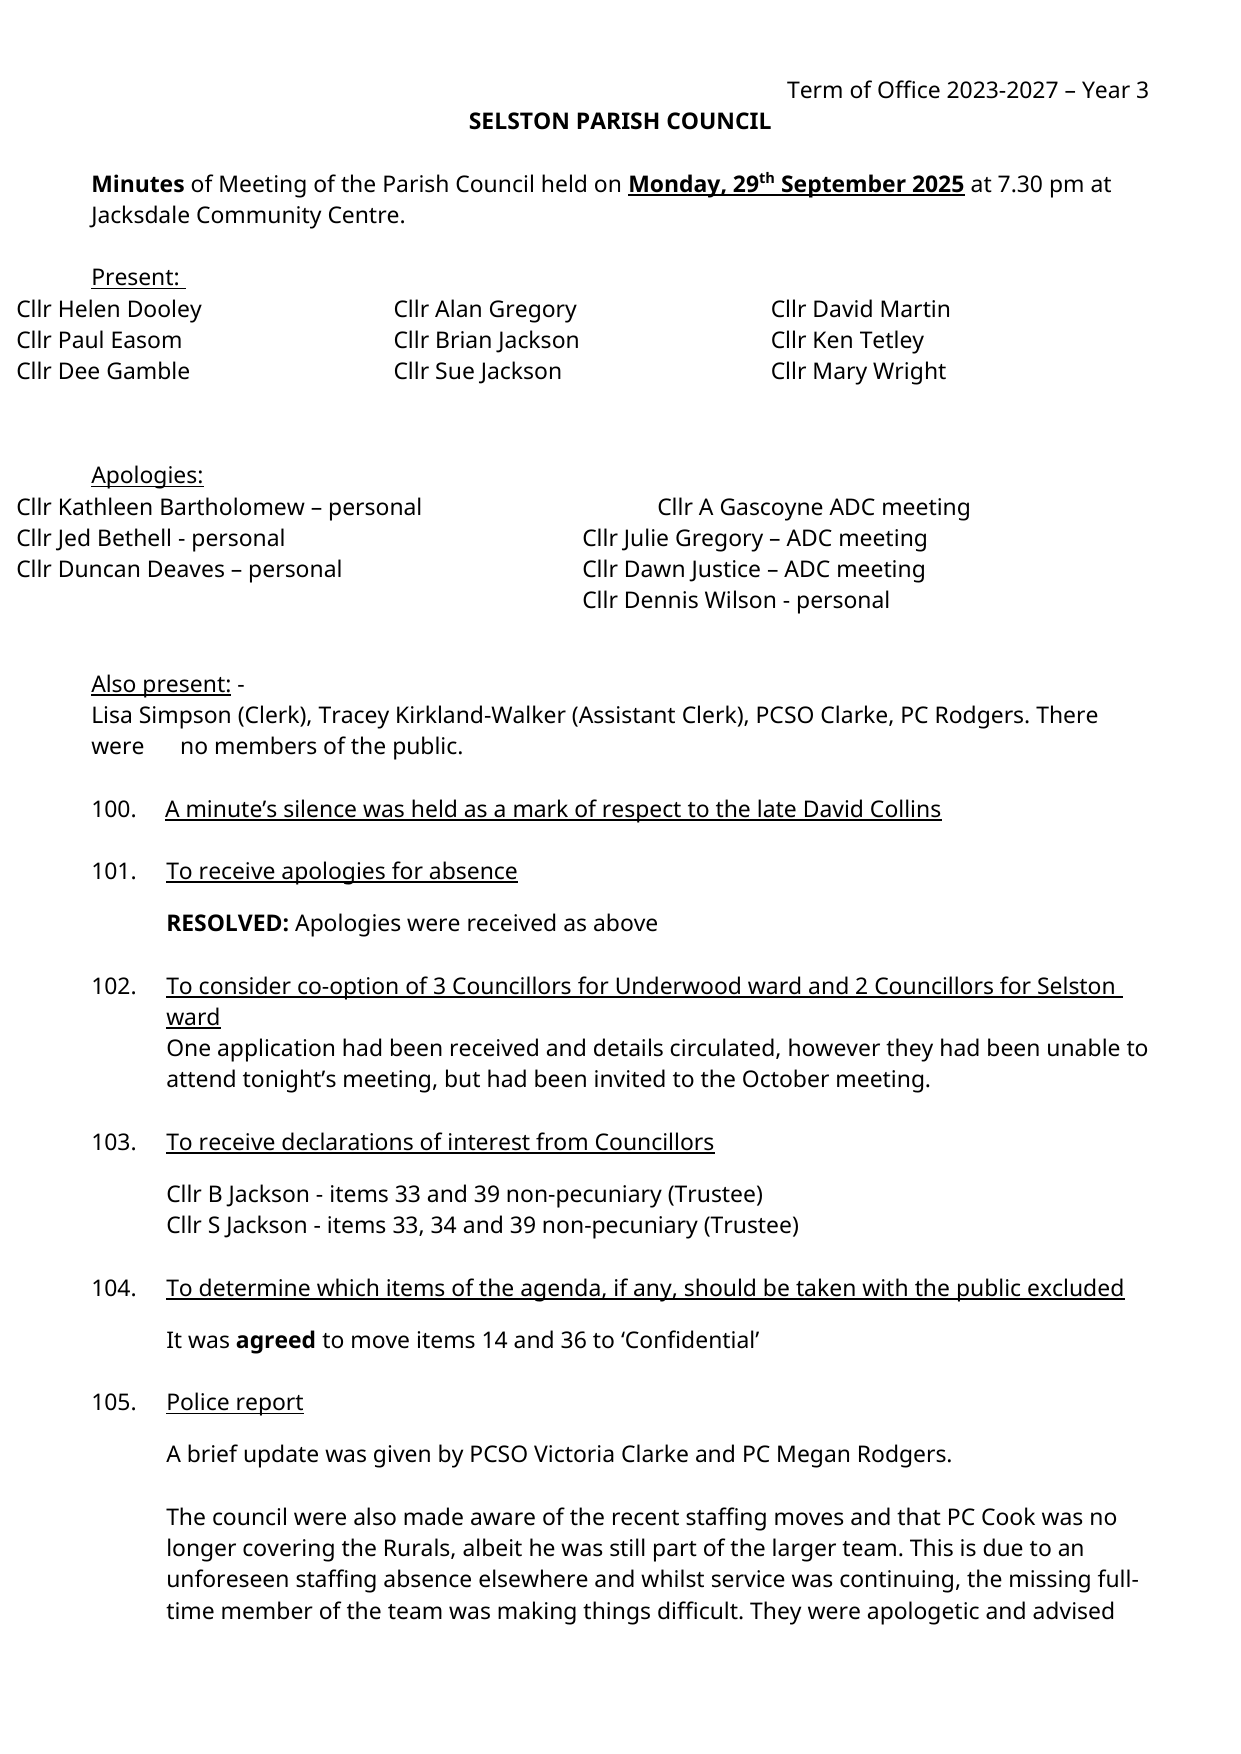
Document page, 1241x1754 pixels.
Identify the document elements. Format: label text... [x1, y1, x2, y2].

text Cllr B Jackson - items 33 and 39 non-pecuniary (Trustee) [166, 1178, 1149, 1209]
text Cllr A Gascoyne ADC meeting [657, 491, 1149, 522]
text Cllr S Jackson - items 33, 34 and 39 non-pecuniary (Trustee) [166, 1209, 1149, 1241]
list To receive apologies for absence [91, 855, 1149, 886]
text Also present: - [91, 668, 1149, 699]
list To receive declarations of interest from Councillors [91, 1126, 1149, 1157]
list To consider co-option of 3 Councillors for Underwood ward and 2 Councillors for Selston ward [91, 970, 1149, 1032]
text RESOLVED: Apologies were received as above [91, 907, 1149, 938]
list Cllr Ken Tetley [809, 324, 1149, 355]
list Cllr Paul Easom [16, 324, 394, 355]
text The council were also made aware of the recent staffing moves and that PC Cook was no longer covering the Rurals, albeit he was still part of the larger team. This is due to an unforeseen staffing absence elsewhere and whilst service was continuing, the missing full-time member of the team was making things difficult. They were apologetic and advised [166, 1501, 1149, 1626]
list To determine which items of the agenda, if any, should be taken with the public excluded [91, 1272, 1149, 1303]
list Cllr Julie Gregory – ADC meeting [620, 522, 1149, 553]
text A brief update was given by PCSO Victoria Clarke and PC Megan Rodgers. [166, 1438, 1149, 1470]
text It was agreed to move items 14 and 36 to ‘Confidential’ [91, 1324, 1149, 1355]
list Cllr David Martin [809, 293, 1149, 324]
list Cllr Jed Bethell - personal [16, 522, 583, 553]
list Police report [91, 1386, 1149, 1418]
list Cllr Dee Gamble [16, 355, 394, 386]
text Lisa Simpson (Clerk), Tracey Kirkland-Walker (Assistant Clerk), PCSO Clarke, PC Rodgers. There were no members of the public. [91, 699, 1149, 761]
text Apologies: [91, 459, 1149, 491]
list Cllr Duncan Deaves – personal [16, 553, 583, 584]
list Cllr Dennis Wilson - personal [620, 584, 1149, 616]
list Cllr Mary Wright [809, 355, 1149, 386]
text SELSTON PARISH COUNCIL [91, 105, 1149, 136]
list Cllr Brian Jackson [431, 324, 772, 355]
text Minutes of Meeting of the Parish Council held on Monday, 29th September 2025 at 7.30 pm at Jacksdale Community Centre. [91, 168, 1149, 230]
list One application had been received and details circulated, however they had been unable to attend tonight’s meeting, but had been invited to the October meeting. [166, 1032, 1149, 1095]
list Cllr Kathleen Bartholomew – personal [16, 491, 583, 522]
list Cllr Helen Dooley [16, 293, 394, 324]
list Cllr Alan Gregory [431, 293, 772, 324]
text Present: [91, 261, 1149, 293]
list Cllr Dawn Justice – ADC meeting [620, 553, 1149, 584]
list A minute’s silence was held as a mark of respect to the late David Collins [91, 793, 1149, 824]
list Cllr Sue Jackson [431, 355, 772, 386]
